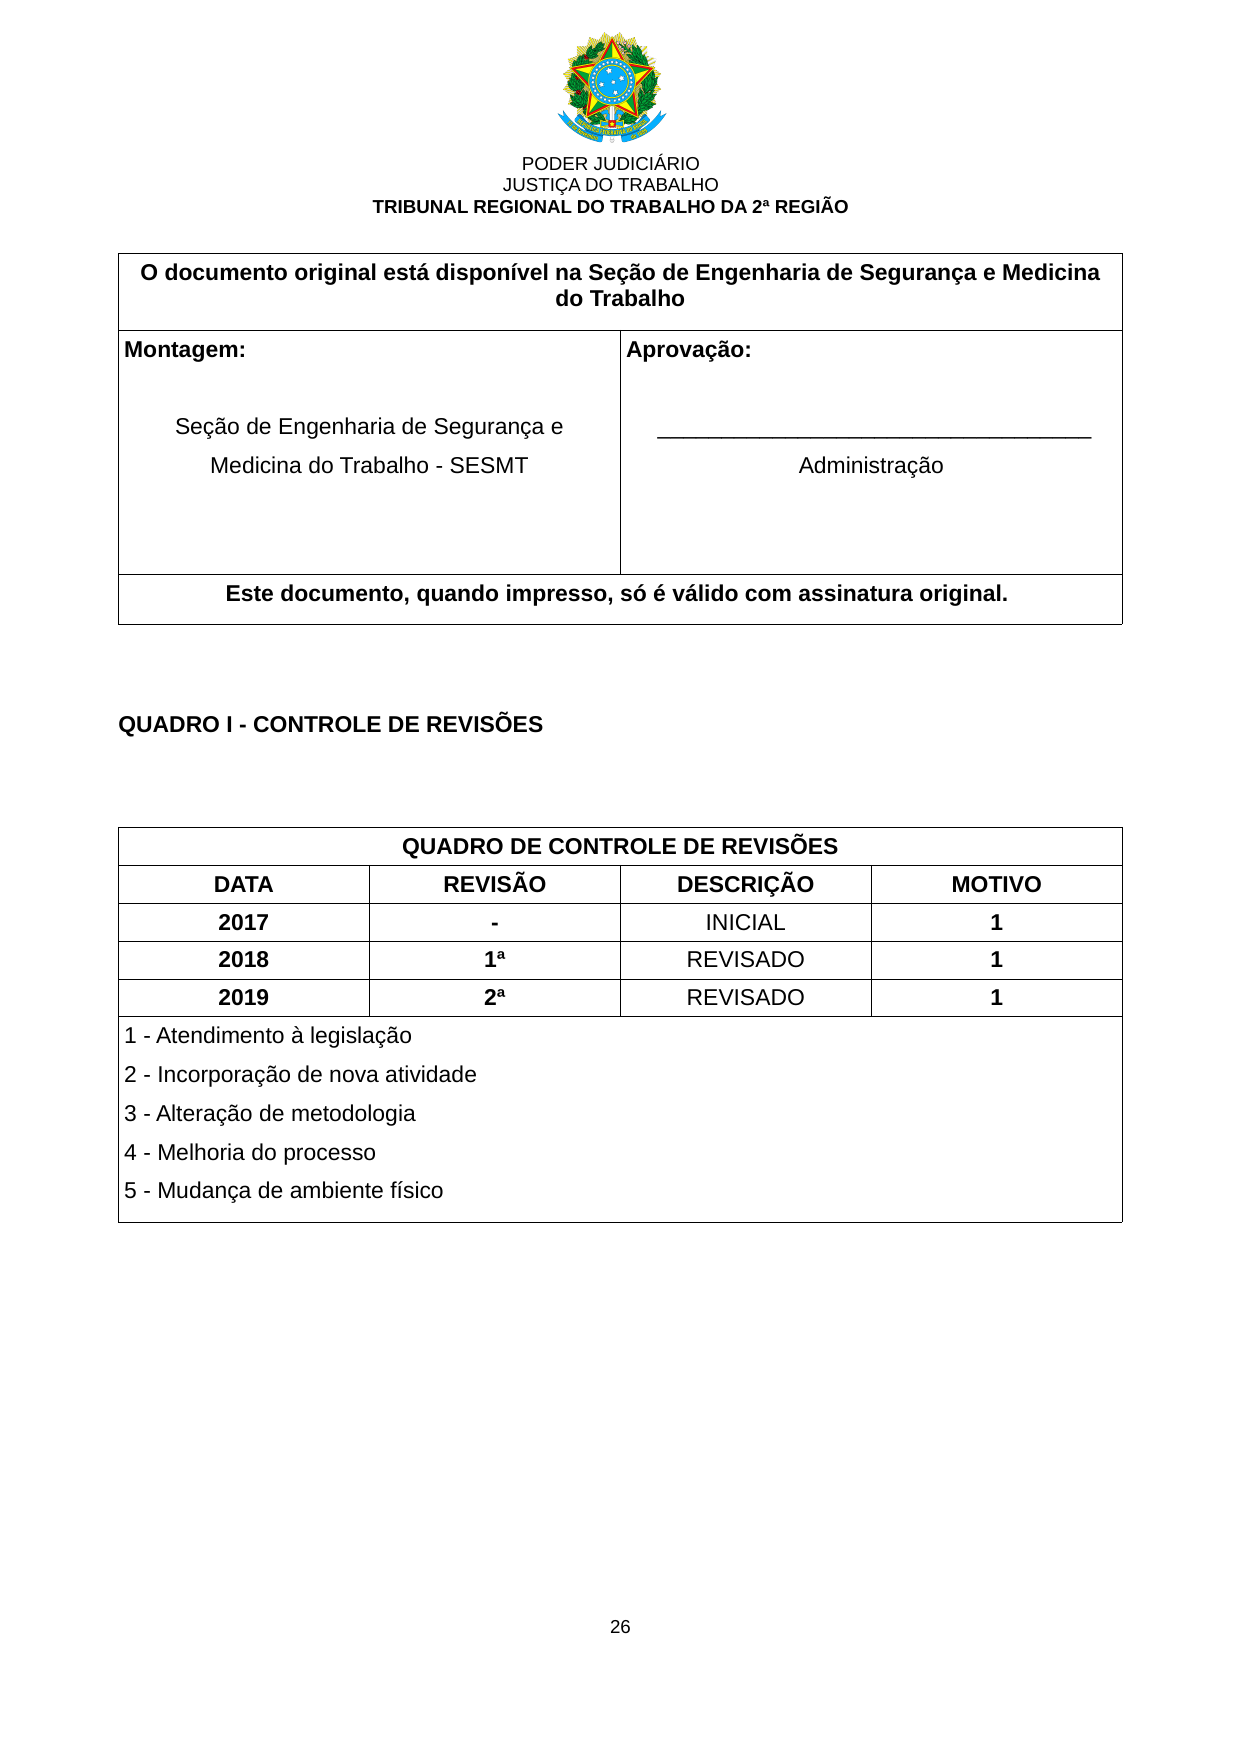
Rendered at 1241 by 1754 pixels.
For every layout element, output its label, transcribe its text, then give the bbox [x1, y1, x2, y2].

table_cell 1 [872, 942, 1122, 978]
table_cell REVISADO [621, 980, 871, 1016]
table_cell 1ª [370, 942, 620, 978]
table_cell 2019 [119, 980, 369, 1016]
text QUADRO I - CONTROLE DE REVISÕES [118, 711, 1122, 737]
table_cell MOTIVO [872, 866, 1122, 903]
table_cell 1 [872, 980, 1122, 1016]
table_cell 1 - Atendimento à legislação 2 - Incorporação de nova atividade 3 - Alteração de metodologia 4 - Melhoria do processo 5 - Mudança de ambiente físico [119, 1017, 1122, 1222]
table_cell DESCRIÇÃO [621, 866, 871, 903]
table_cell Montagem: Seção de Engenharia de Segurança e Medicina do Trabalho - SESMT [119, 331, 620, 574]
table_cell Este documento, quando impresso, só é válido com assinatura original. [119, 575, 1122, 624]
table_header O documento original está disponível na Seção de Engenharia de Segurança e Medicina do Trabalho [119, 254, 1122, 330]
table_cell 1 [872, 904, 1122, 941]
table_cell REVISÃO [370, 866, 620, 903]
table_cell INICIAL [621, 904, 871, 941]
table_cell - [370, 904, 620, 941]
table_cell 2ª [370, 980, 620, 1016]
table_cell REVISADO [621, 942, 871, 978]
table_cell DATA [119, 866, 369, 903]
table_header QUADRO DE CONTROLE DE REVISÕES [119, 828, 1122, 865]
table_cell 2018 [119, 942, 369, 978]
table_cell Aprovação: __________________________________ Administração [621, 331, 1122, 574]
table_cell 2017 [119, 904, 369, 941]
